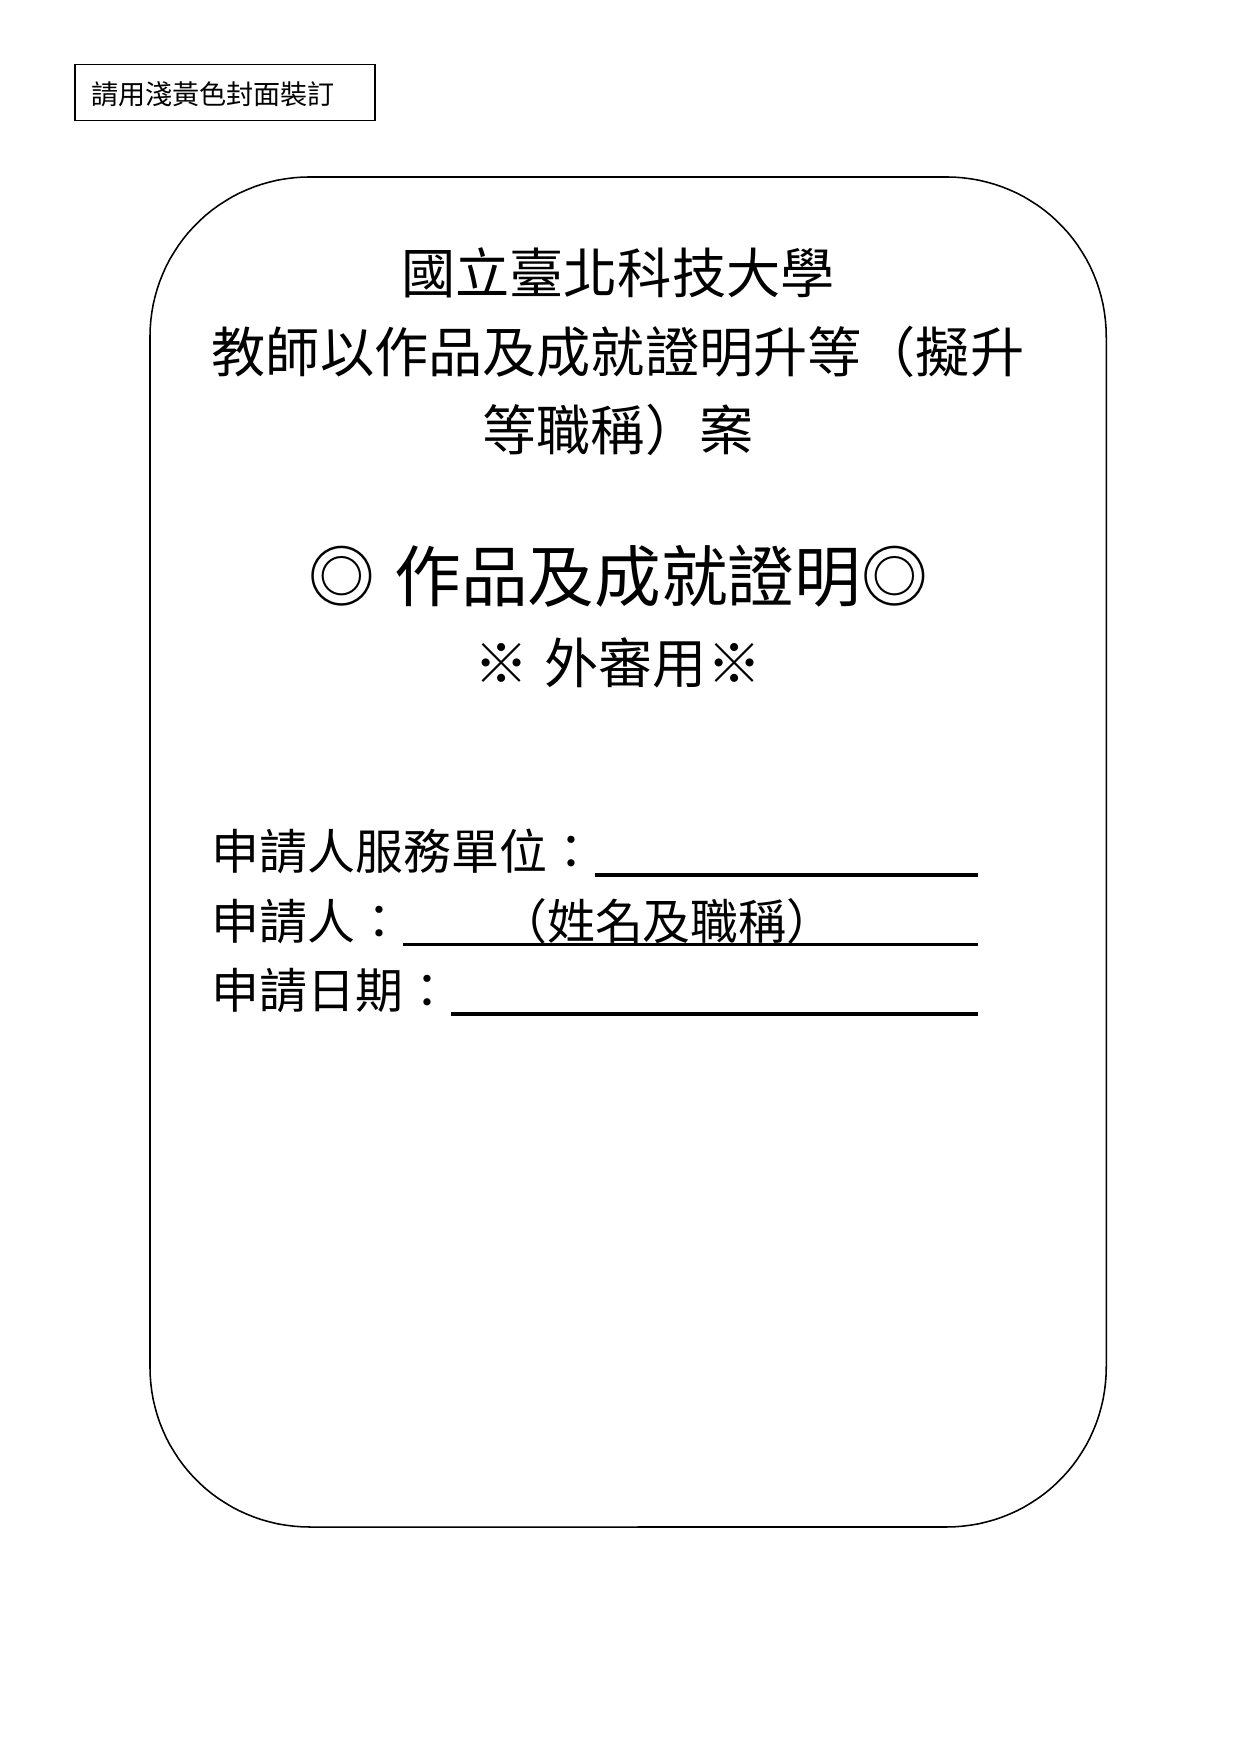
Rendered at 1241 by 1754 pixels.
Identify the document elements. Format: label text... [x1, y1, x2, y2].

text 請用淺黃色封面裝訂 [91, 73, 359, 112]
